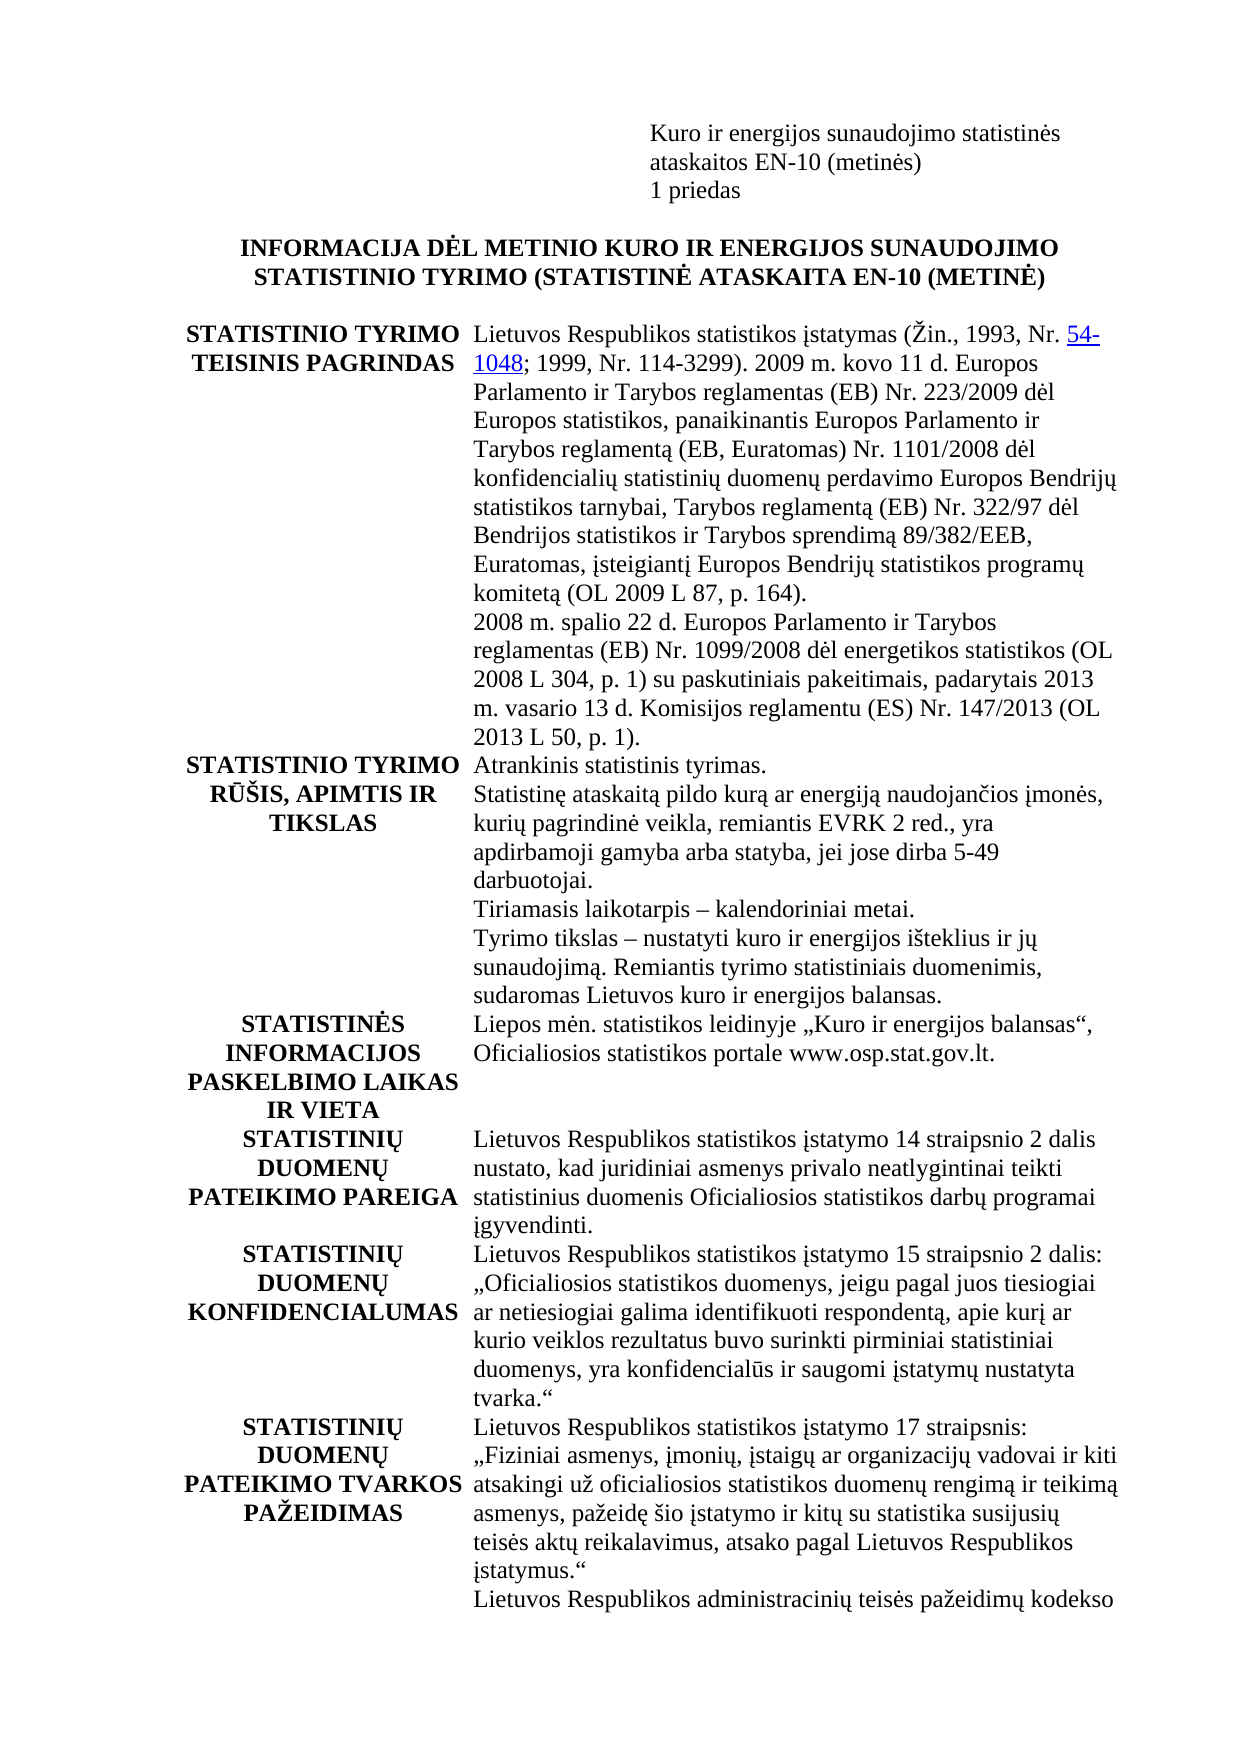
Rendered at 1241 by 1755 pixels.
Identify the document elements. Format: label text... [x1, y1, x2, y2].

table_cell STATISTINIŲ DUOMENŲ PATEIKIMO PAREIGA [177, 1124, 469, 1239]
text Kuro ir energijos sunaudojimo statistinės ataskaitos EN-10 (metinės) [649, 118, 1122, 176]
table_cell Lietuvos Respublikos statistikos įstatymo 14 straipsnio 2 dalis nustato, kad juridiniai asmenys privalo neatlygintinai teikti statistinius duomenis Oficialiosios statistikos darbų programai įgyvendinti. [469, 1124, 1122, 1239]
table_cell Lietuvos Respublikos statistikos įstatymo 17 straipsnis: „Fiziniai asmenys, įmonių, įstaigų ar organizacijų vadovai ir kiti atsakingi už oficialiosios statistikos duomenų rengimą ir teikimą asmenys, pažeidę šio įstatymo ir kitų su statistika susijusių teisės aktų reikalavimus, atsako pagal Lietuvos Respublikos įstatymus.“ Lietuvos Respublikos administracinių teisės pažeidimų kodekso [469, 1412, 1122, 1613]
table_header STATISTINIO TYRIMO TEISINIS PAGRINDAS [177, 319, 469, 751]
text 1 priedas [649, 176, 1122, 204]
table_cell STATISTINĖS INFORMACIJOS PASKELBIMO LAIKAS IR VIETA [177, 1009, 469, 1124]
table_header Lietuvos Respublikos statistikos įstatymas (Žin., 1993, Nr. 54-1048; 1999, Nr. 114-3299). 2009 m. kovo 11 d. Europos Parlamento ir Tarybos reglamentas (EB) Nr. 223/2009 dėl Europos statistikos, panaikinantis Europos Parlamento ir Tarybos reglamentą (EB, Euratomas) Nr. 1101/2008 dėl konfidencialių statistinių duomenų perdavimo Europos Bendrijų statistikos tarnybai, Tarybos reglamentą (EB) Nr. 322/97 dėl Bendrijos statistikos ir Tarybos sprendimą 89/382/EEB, Euratomas, įsteigiantį Europos Bendrijų statistikos programų komitetą (OL 2009 L 87, p. 164). 2008 m. spalio 22 d. Europos Parlamento ir Tarybos reglamentas (EB) Nr. 1099/2008 dėl energetikos statistikos (OL 2008 L 304, p. 1) su paskutiniais pakeitimais, padarytais 2013 m. vasario 13 d. Komisijos reglamentu (ES) Nr. 147/2013 (OL 2013 L 50, p. 1). [469, 319, 1122, 751]
table_cell Liepos mėn. statistikos leidinyje „Kuro ir energijos balansas“, Oficialiosios statistikos portale www.osp.stat.gov.lt. [469, 1009, 1122, 1124]
table_cell Lietuvos Respublikos statistikos įstatymo 15 straipsnio 2 dalis: „Oficialiosios statistikos duomenys, jeigu pagal juos tiesiogiai ar netiesiogiai galima identifikuoti respondentą, apie kurį ar kurio veiklos rezultatus buvo surinkti pirminiai statistiniai duomenys, yra konfidencialūs ir saugomi įstatymų nustatyta tvarka.“ [469, 1239, 1122, 1412]
text INFORMACIJA DĖL METINIO KURO IR ENERGIJOS SUNAUDOJIMO STATISTINIO TYRIMO (STATISTINĖ ATASKAITA EN-10 (METINĖ) [177, 233, 1122, 291]
table_cell Atrankinis statistinis tyrimas. Statistinę ataskaitą pildo kurą ar energiją naudojančios įmonės, kurių pagrindinė veikla, remiantis EVRK 2 red., yra apdirbamoji gamyba arba statyba, jei jose dirba 5-49 darbuotojai. Tiriamasis laikotarpis – kalendoriniai metai. Tyrimo tikslas – nustatyti kuro ir energijos išteklius ir jų sunaudojimą. Remiantis tyrimo statistiniais duomenimis, sudaromas Lietuvos kuro ir energijos balansas. [469, 751, 1122, 1009]
table_cell STATISTINIO TYRIMO RŪŠIS, APIMTIS IR TIKSLAS [177, 751, 469, 1009]
table_cell STATISTINIŲ DUOMENŲ KONFIDENCIALUMAS [177, 1239, 469, 1412]
table_cell STATISTINIŲ DUOMENŲ PATEIKIMO TVARKOS PAŽEIDIMAS [177, 1412, 469, 1613]
